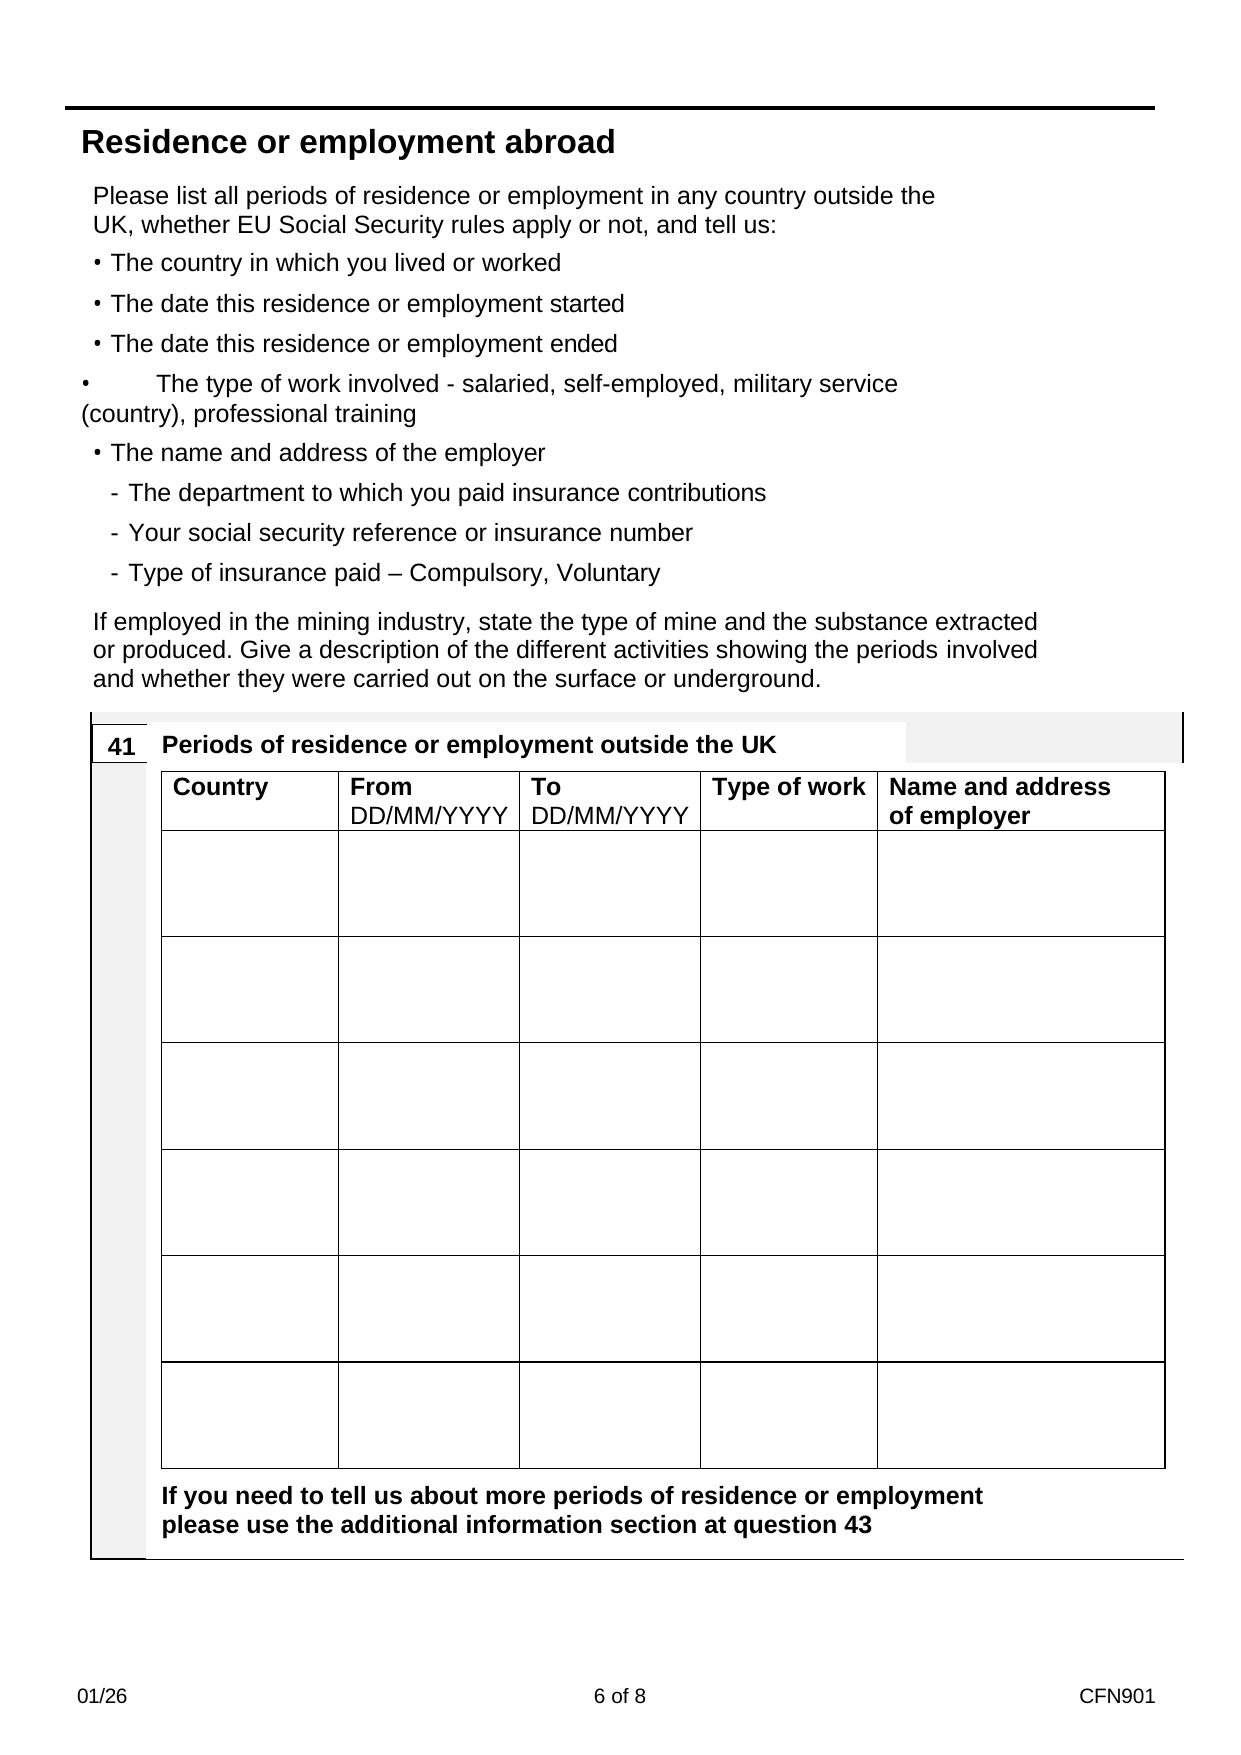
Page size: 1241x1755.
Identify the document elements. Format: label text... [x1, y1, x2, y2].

list Your social security reference or insurance number [110, 515, 1196, 549]
table_cell [520, 1256, 700, 1361]
table_cell [520, 937, 700, 1042]
table_cell [701, 1256, 877, 1361]
table_cell [339, 831, 519, 936]
table_header Type of work [701, 772, 877, 829]
table_cell [339, 1150, 519, 1255]
table_cell [162, 831, 338, 936]
table_cell [701, 1150, 877, 1255]
table_cell [162, 1150, 338, 1255]
table_header Name and address of employer [878, 772, 1164, 829]
table_cell [339, 1256, 519, 1361]
text Residence or employment abroad [81, 122, 700, 160]
table_cell [339, 1043, 519, 1149]
table_cell [701, 831, 877, 936]
table_cell [878, 831, 1164, 936]
table_cell [878, 1150, 1164, 1255]
table_cell [339, 937, 519, 1042]
table_cell [701, 1043, 877, 1149]
table_header From DD/MM/YYYY [339, 772, 519, 829]
table_cell [520, 1043, 700, 1149]
text Periods of residence or employment outside the UK [162, 730, 891, 759]
table_cell [701, 937, 877, 1042]
table_header Country [162, 772, 338, 829]
table_cell [162, 1043, 338, 1149]
table_cell [878, 1256, 1164, 1361]
list Type of insurance paid – Compulsory, Voluntary [110, 555, 1196, 589]
table_cell [339, 1363, 519, 1468]
text Please list all periods of residence or employment in any country outside the UK, whether EU Social Security rules apply or not, and tell us: [93, 181, 980, 239]
list The date this residence or employment ended [93, 325, 1196, 359]
table_cell [162, 1363, 338, 1468]
table_cell [162, 937, 338, 1042]
table_header To DD/MM/YYYY [520, 772, 700, 829]
list The type of work involved - salaried, self-employed, military service (country), professional training [81, 365, 963, 428]
list The date this residence or employment started [93, 285, 1196, 319]
text If employed in the mining industry, state the type of mine and the substance extracted or produced. Give a description of the different activities showing the periods involved and whether they were carried out on the surface or underground. [93, 607, 1043, 693]
table_cell [520, 1150, 700, 1255]
list The country in which you lived or worked [93, 245, 1196, 279]
list The department to which you paid insurance contributions [110, 474, 1196, 508]
table_cell [520, 1363, 700, 1468]
table_cell [878, 1043, 1164, 1149]
table_cell [162, 1256, 338, 1361]
table_cell [520, 831, 700, 936]
text 41 [108, 732, 138, 754]
table_cell [878, 1363, 1164, 1468]
list The name and address of the employer [93, 434, 1196, 468]
table_cell [878, 937, 1164, 1042]
table_cell [701, 1363, 877, 1468]
text If you need to tell us about more periods of residence or employment please use the additional information section at question 43 [161, 1481, 1180, 1539]
